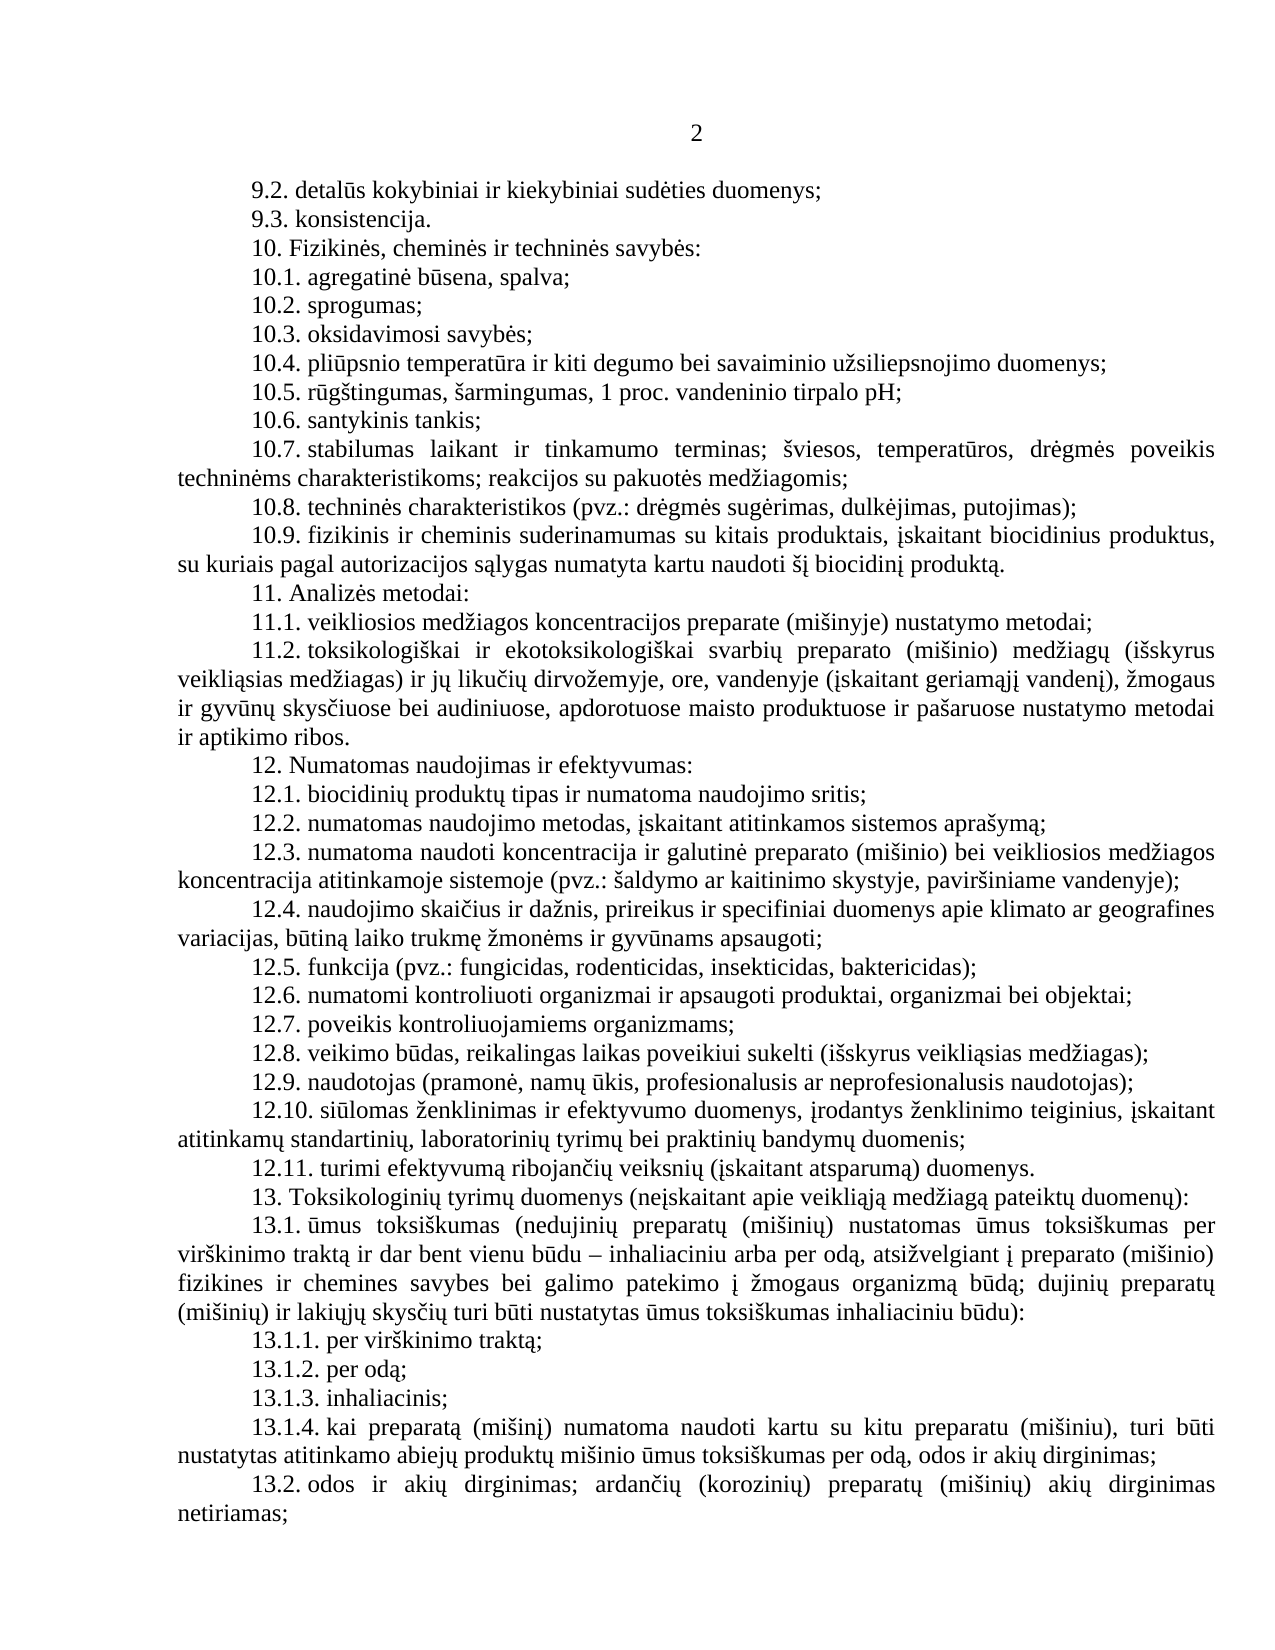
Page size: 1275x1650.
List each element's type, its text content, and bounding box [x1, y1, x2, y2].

text 12.4. naudojimo skaičius ir dažnis, prireikus ir specifiniai duomenys apie klimato ar geografines variacijas, būtiną laiko trukmę žmonėms ir gyvūnams apsaugoti; [177, 894, 1216, 952]
text 10.8. techninės charakteristikos (pvz.: drėgmės sugėrimas, dulkėjimas, putojimas); [177, 492, 1216, 521]
text 13.2. odos ir akių dirginimas; ardančių (korozinių) preparatų (mišinių) akių dirginimas netiriamas; [177, 1469, 1216, 1527]
text 12.7. poveikis kontroliuojamiems organizmams; [177, 1009, 1216, 1038]
text 12.10. siūlomas ženklinimas ir efektyvumo duomenys, įrodantys ženklinimo teiginius, įskaitant atitinkamų standartinių, laboratorinių tyrimų bei praktinių bandymų duomenis; [177, 1096, 1216, 1153]
text 10. Fizikinės, cheminės ir techninės savybės: [177, 233, 1216, 262]
text 13.1.4. kai preparatą (mišinį) numatoma naudoti kartu su kitu preparatu (mišiniu), turi būti nustatytas atitinkamo abiejų produktų mišinio ūmus toksiškumas per odą, odos ir akių dirginimas; [177, 1412, 1216, 1469]
text 10.6. santykinis tankis; [177, 406, 1216, 434]
text 12.6. numatomi kontroliuoti organizmai ir apsaugoti produktai, organizmai bei objektai; [177, 981, 1216, 1009]
text 10.7. stabilumas laikant ir tinkamumo terminas; šviesos, temperatūros, drėgmės poveikis techninėms charakteristikoms; reakcijos su pakuotės medžiagomis; [177, 434, 1216, 492]
text 11.1. veikliosios medžiagos koncentracijos preparate (mišinyje) nustatymo metodai; [177, 607, 1216, 636]
text 12.1. biocidinių produktų tipas ir numatoma naudojimo sritis; [177, 779, 1216, 808]
text 12.2. numatomas naudojimo metodas, įskaitant atitinkamos sistemos aprašymą; [177, 808, 1216, 837]
text 10.1. agregatinė būsena, spalva; [177, 262, 1216, 291]
text 13. Toksikologinių tyrimų duomenys (neįskaitant apie veikliąją medžiagą pateiktų duomenų): [177, 1182, 1216, 1211]
text 10.3. oksidavimosi savybės; [177, 319, 1216, 348]
text 10.4. pliūpsnio temperatūra ir kiti degumo bei savaiminio užsiliepsnojimo duomenys; [177, 348, 1216, 377]
text 12.9. naudotojas (pramonė, namų ūkis, profesionalusis ar neprofesionalusis naudotojas); [177, 1067, 1216, 1096]
text 9.2. detalūs kokybiniai ir kiekybiniai sudėties duomenys; [177, 176, 1216, 204]
text 13.1.2. per odą; [177, 1354, 1216, 1383]
text 11. Analizės metodai: [177, 578, 1216, 607]
text 12.8. veikimo būdas, reikalingas laikas poveikiui sukelti (išskyrus veikliąsias medžiagas); [177, 1038, 1216, 1067]
text 11.2. toksikologiškai ir ekotoksikologiškai svarbių preparato (mišinio) medžiagų (išskyrus veikliąsias medžiagas) ir jų likučių dirvožemyje, ore, vandenyje (įskaitant geriamąjį vandenį), žmogaus ir gyvūnų skysčiuose bei audiniuose, apdorotuose maisto produktuose ir pašaruose nustatymo metodai ir aptikimo ribos. [177, 636, 1216, 751]
text 10.9. fizikinis ir cheminis suderinamumas su kitais produktais, įskaitant biocidinius produktus, su kuriais pagal autorizacijos sąlygas numatyta kartu naudoti šį biocidinį produktą. [177, 521, 1216, 578]
text 13.1.1. per virškinimo traktą; [177, 1326, 1216, 1354]
text 10.2. sprogumas; [177, 291, 1216, 319]
text 12.3. numatoma naudoti koncentracija ir galutinė preparato (mišinio) bei veikliosios medžiagos koncentracija atitinkamoje sistemoje (pvz.: šaldymo ar kaitinimo skystyje, paviršiniame vandenyje); [177, 837, 1216, 894]
text 12.5. funkcija (pvz.: fungicidas, rodenticidas, insekticidas, baktericidas); [177, 952, 1216, 981]
text 13.1.3. inhaliacinis; [177, 1383, 1216, 1412]
text 9.3. konsistencija. [177, 204, 1216, 233]
text 10.5. rūgštingumas, šarmingumas, 1 proc. vandeninio tirpalo pH; [177, 377, 1216, 406]
text 12. Numatomas naudojimas ir efektyvumas: [177, 751, 1216, 779]
text 12.11. turimi efektyvumą ribojančių veiksnių (įskaitant atsparumą) duomenys. [177, 1153, 1216, 1182]
text 13.1. ūmus toksiškumas (nedujinių preparatų (mišinių) nustatomas ūmus toksiškumas per virškinimo traktą ir dar bent vienu būdu – inhaliaciniu arba per odą, atsižvelgiant į preparato (mišinio) fizikines ir chemines savybes bei galimo patekimo į žmogaus organizmą būdą; dujinių preparatų (mišinių) ir lakiųjų skysčių turi būti nustatytas ūmus toksiškumas inhaliaciniu būdu): [177, 1211, 1216, 1326]
